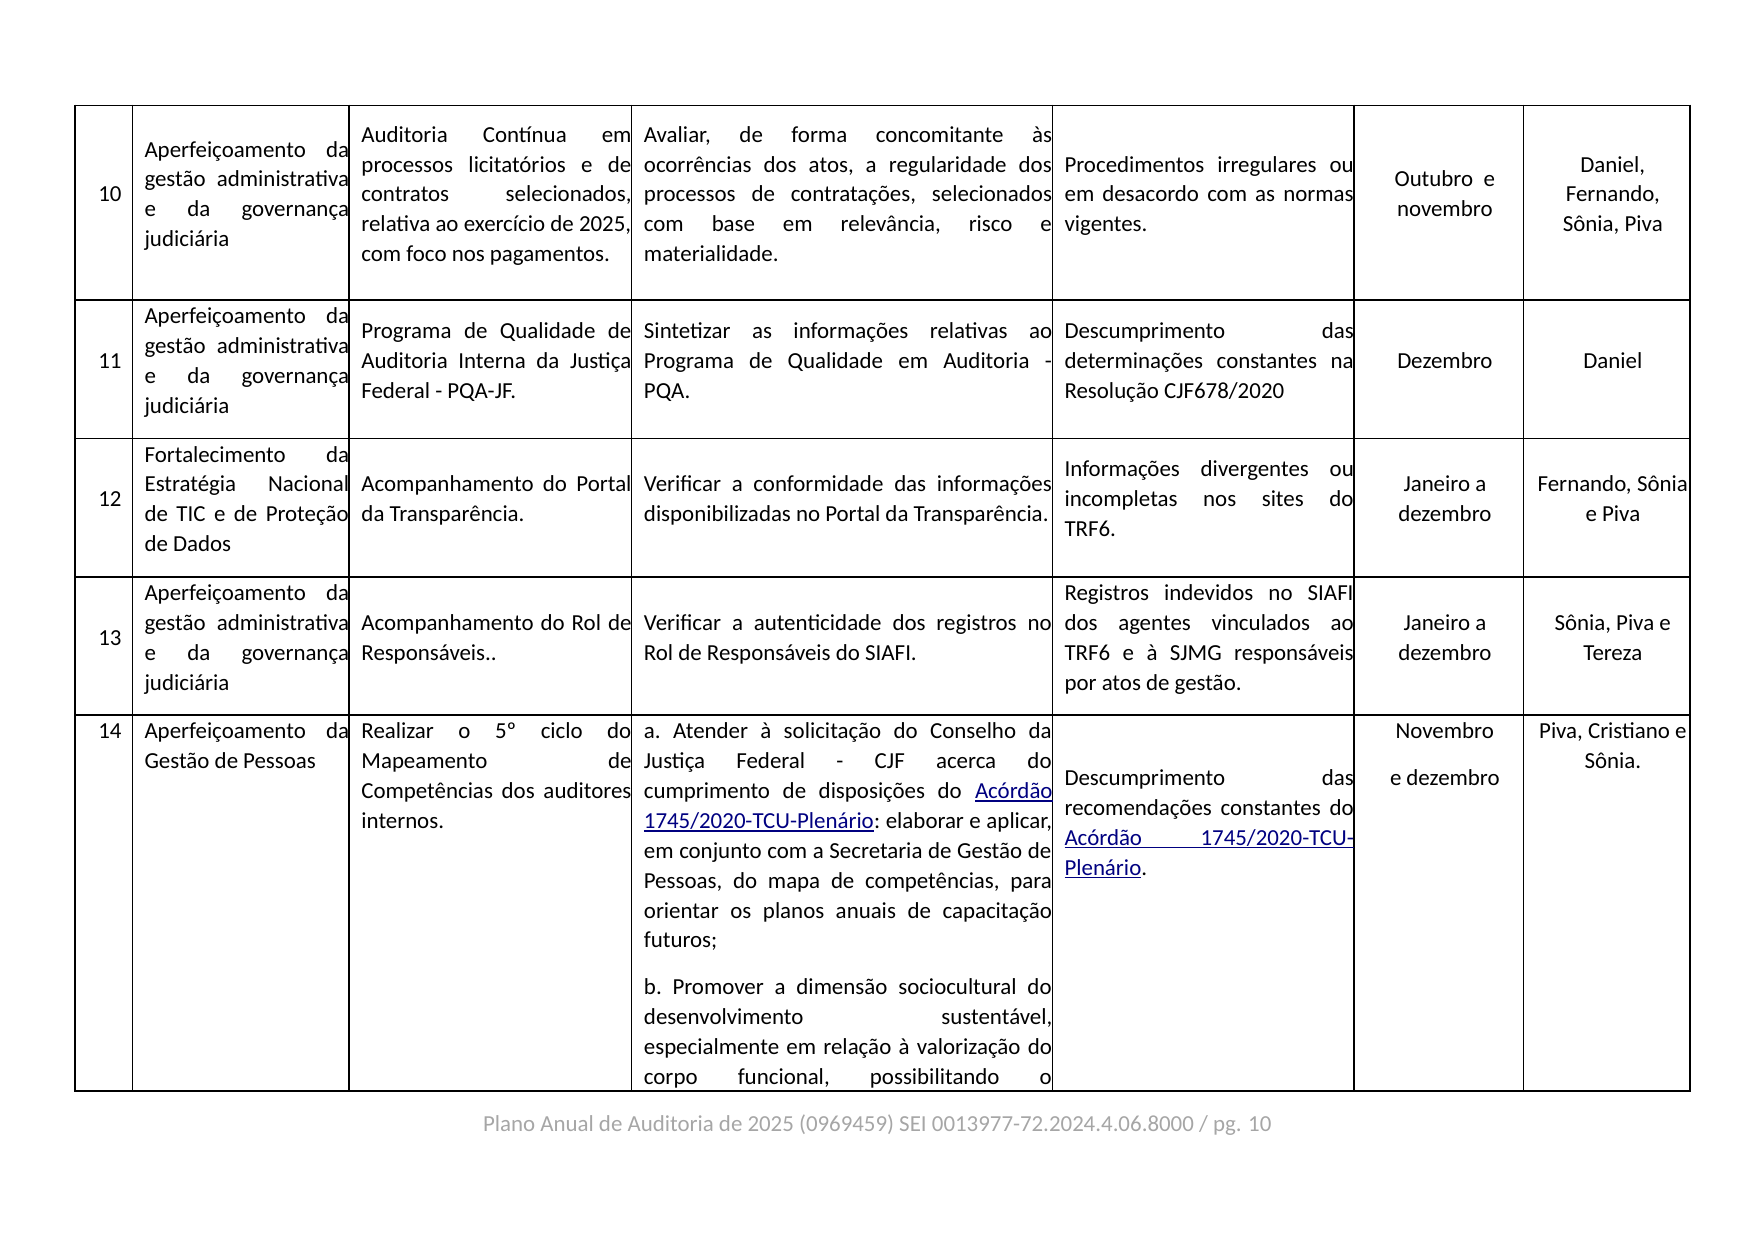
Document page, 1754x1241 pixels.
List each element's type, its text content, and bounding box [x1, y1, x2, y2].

table_cell Aperfeiçoamento da gestão administrativa e da governança judiciária [133, 578, 348, 714]
table_cell Aperfeiçoamento da gestão administrativa e da governança judiciária [133, 106, 348, 299]
table_cell Aperfeiçoamento da Gestão de Pessoas [133, 716, 348, 1090]
table_cell Novembro e dezembro [1355, 716, 1523, 1090]
table_cell Dezembro [1355, 301, 1523, 438]
table_cell Janeiro a dezembro [1355, 578, 1523, 714]
table_cell Sintetizar as informações relativas ao Programa de Qualidade em Auditoria - PQA. [632, 301, 1052, 438]
table_cell Auditoria Contínua em processos licitatórios e de contratos selecionados, relativa ao exercício de 2025, com foco nos pagamentos. [350, 106, 631, 299]
table_cell 12 [76, 439, 132, 576]
table_cell 14 [76, 716, 132, 1090]
table_cell Fortalecimento da Estratégia Nacional de TIC e de Proteção de Dados [133, 439, 348, 576]
table_cell Daniel [1524, 301, 1689, 438]
table_cell Verificar a conformidade das informações disponibilizadas no Portal da Transparência. [632, 439, 1052, 576]
table_cell Aperfeiçoamento da gestão administrativa e da governança judiciária [133, 301, 348, 438]
table_cell Janeiro a dezembro [1355, 439, 1523, 576]
table_cell Daniel, Fernando, Sônia, Piva [1524, 106, 1689, 299]
table_cell Realizar o 5º ciclo do Mapeamento de Competências dos auditores internos. [350, 716, 631, 1090]
table_cell Piva, Cristiano e Sônia. [1524, 716, 1689, 1090]
table_cell Acompanhamento do Rol de Responsáveis.. [350, 578, 631, 714]
table_cell Fernando, Sônia e Piva [1524, 439, 1689, 576]
table_cell a. Atender à solicitação do Conselho da Justiça Federal - CJF acerca do cumprimento de disposições do Acórdão 1745/2020-TCU-Plenário: elaborar e aplicar, em conjunto com a Secretaria de Gestão de Pessoas, do mapa de competências, para orientar os planos anuais de capacitação futuros; b. Promover a dimensão sociocultural do desenvolvimento sustentável, especialmente em relação à valorização do corpo funcional, possibilitando o [632, 716, 1052, 1090]
table_cell Descumprimento das recomendações constantes do Acórdão 1745/2020-TCU-Plenário. [1053, 716, 1353, 1090]
table_cell Sônia, Piva e Tereza [1524, 578, 1689, 714]
table_cell Acompanhamento do Portal da Transparência. [350, 439, 631, 576]
table_cell 13 [76, 578, 132, 714]
table_cell Programa de Qualidade de Auditoria Interna da Justiça Federal - PQA-JF. [350, 301, 631, 438]
table_cell Verificar a autenticidade dos registros no Rol de Responsáveis do SIAFI. [632, 578, 1052, 714]
table_cell Descumprimento das determinações constantes na Resolução CJF678/2020 [1053, 301, 1353, 438]
table_cell Procedimentos irregulares ou em desacordo com as normas vigentes. [1053, 106, 1353, 299]
table_cell Outubro e novembro [1355, 106, 1523, 299]
table_cell 10 [76, 106, 132, 299]
table_cell Avaliar, de forma concomitante às ocorrências dos atos, a regularidade dos processos de contratações, selecionados com base em relevância, risco e materialidade. [632, 106, 1052, 299]
table_cell Informações divergentes ou incompletas nos sites do TRF6. [1053, 439, 1353, 576]
table_cell 11 [76, 301, 132, 438]
table_cell Registros indevidos no SIAFI dos agentes vinculados ao TRF6 e à SJMG responsáveis por atos de gestão. [1053, 578, 1353, 714]
